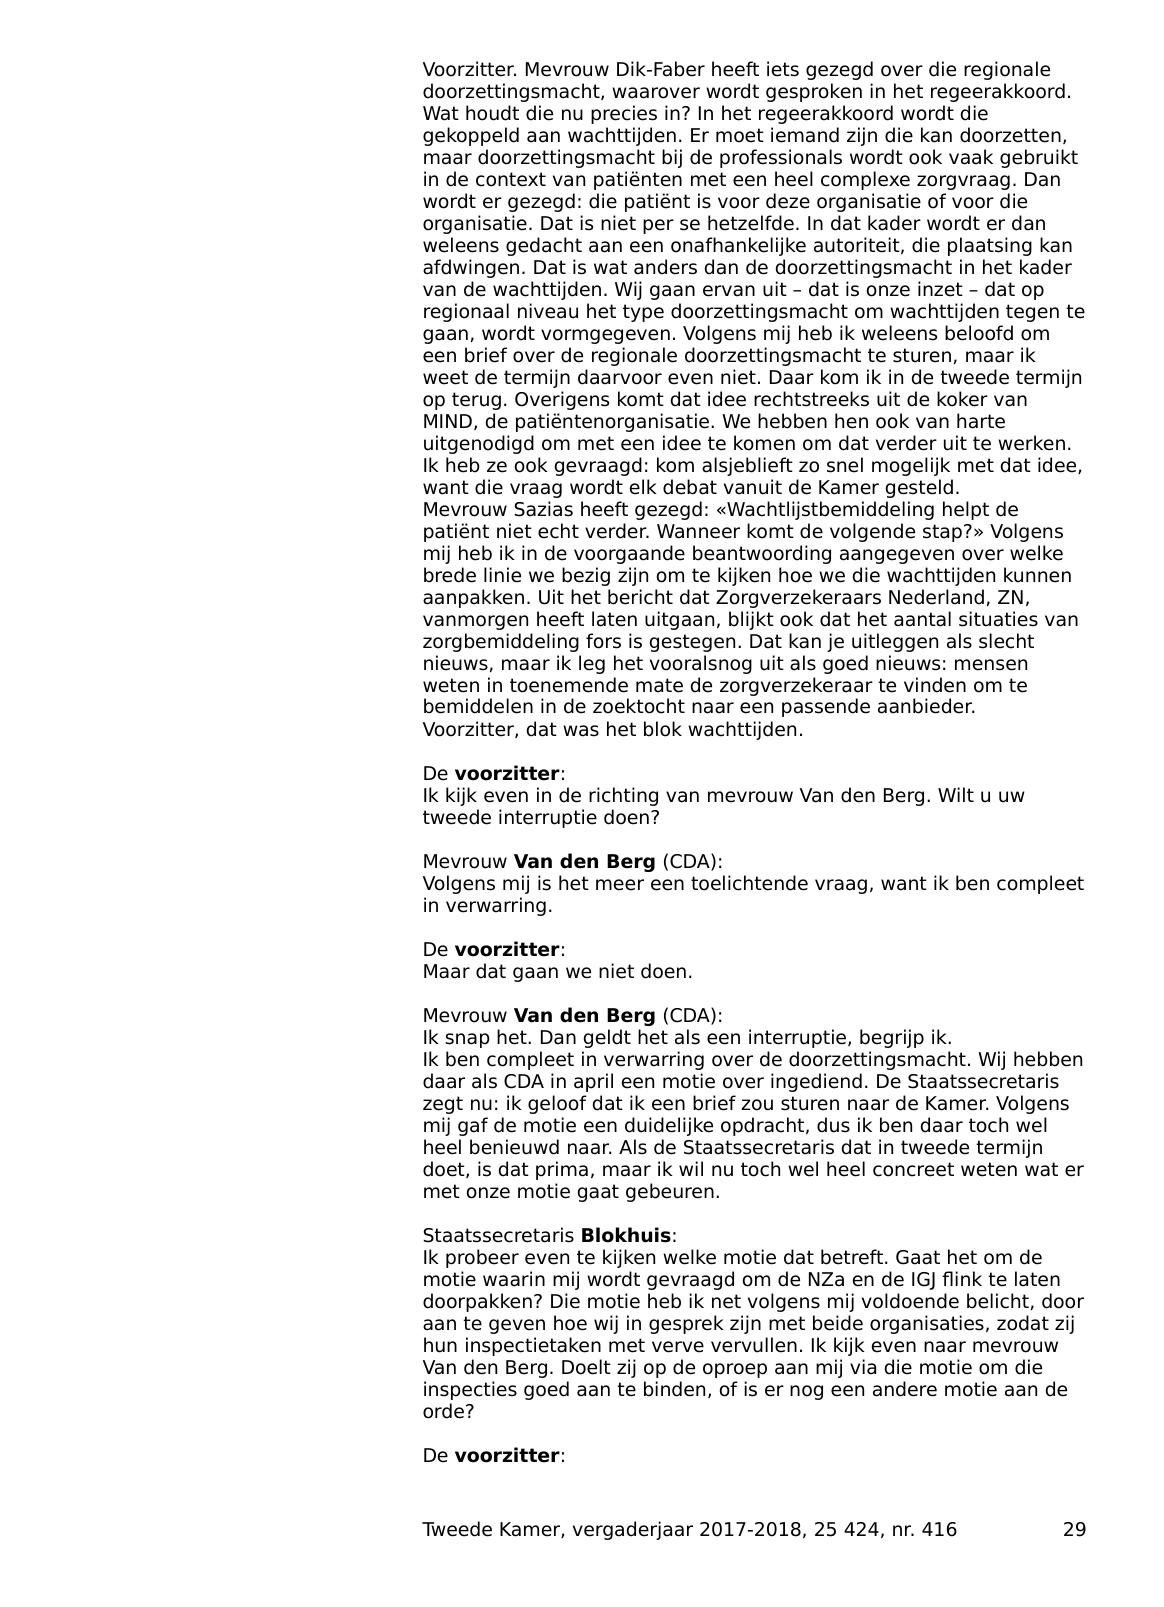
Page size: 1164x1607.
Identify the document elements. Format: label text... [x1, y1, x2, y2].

text Staatssecretaris Blokhuis: [422, 1225, 1087, 1247]
text Ik ben compleet in verwarring over de doorzettingsmacht. Wij hebben daar als CDA in april een motie over ingediend. De Staatssecretaris zegt nu: ik geloof dat ik een brief zou sturen naar de Kamer. Volgens mij gaf de motie een duidelijke opdracht, dus ik ben daar toch wel heel benieuwd naar. Als de Staatssecretaris dat in tweede termijn doet, is dat prima, maar ik wil nu toch wel heel concreet weten wat er met onze motie gaat gebeuren. [422, 1049, 1087, 1203]
text Voorzitter. Mevrouw Dik-Faber heeft iets gezegd over die regionale doorzettingsmacht, waarover wordt gesproken in het regeerakkoord. Wat houdt die nu precies in? In het regeerakkoord wordt die gekoppeld aan wachttijden. Er moet iemand zijn die kan doorzetten, maar doorzettingsmacht bij de professionals wordt ook vaak gebruikt in de context van patiënten met een heel complexe zorgvraag. Dan wordt er gezegd: die patiënt is voor deze organisatie of voor die organisatie. Dat is niet per se hetzelfde. In dat kader wordt er dan weleens gedacht aan een onafhankelijke autoriteit, die plaatsing kan afdwingen. Dat is wat anders dan de doorzettingsmacht in het kader van de wachttijden. Wij gaan ervan uit – dat is onze inzet – dat op regionaal niveau het type doorzettingsmacht om wachttijden tegen te gaan, wordt vormgegeven. Volgens mij heb ik weleens beloofd om een brief over de regionale doorzettingsmacht te sturen, maar ik weet de termijn daarvoor even niet. Daar kom ik in de tweede termijn op terug. Overigens komt dat idee rechtstreeks uit de koker van MIND, de patiëntenorganisatie. We hebben hen ook van harte uitgenodigd om met een idee te komen om dat verder uit te werken. Ik heb ze ook gevraagd: kom alsjeblieft zo snel mogelijk met dat idee, want die vraag wordt elk debat vanuit de Kamer gesteld. [422, 59, 1087, 499]
text Ik probeer even te kijken welke motie dat betreft. Gaat het om de motie waarin mij wordt gevraagd om de NZa en de IGJ flink te laten doorpakken? Die motie heb ik net volgens mij voldoende belicht, door aan te geven hoe wij in gesprek zijn met beide organisaties, zodat zij hun inspectietaken met verve vervullen. Ik kijk even naar mevrouw Van den Berg. Doelt zij op de oproep aan mij via die motie om die inspecties goed aan te binden, of is er nog een andere motie aan de orde? [422, 1247, 1087, 1423]
text Mevrouw Van den Berg (CDA): [422, 851, 1087, 873]
text Volgens mij is het meer een toelichtende vraag, want ik ben compleet in verwarring. [422, 873, 1087, 917]
text De voorzitter: [422, 939, 1087, 961]
text Ik kijk even in de richting van mevrouw Van den Berg. Wilt u uw tweede interruptie doen? [422, 784, 1087, 828]
text Ik snap het. Dan geldt het als een interruptie, begrijp ik. [422, 1027, 1087, 1049]
text De voorzitter: [422, 763, 1087, 784]
text De voorzitter: [422, 1445, 1087, 1467]
text Voorzitter, dat was het blok wachttijden. [422, 718, 1087, 740]
text Mevrouw Van den Berg (CDA): [422, 1005, 1087, 1027]
text Mevrouw Sazias heeft gezegd: «Wachtlijstbemiddeling helpt de patiënt niet echt verder. Wanneer komt de volgende stap?» Volgens mij heb ik in de voorgaande beantwoording aangegeven over welke brede linie we bezig zijn om te kijken hoe we die wachttijden kunnen aanpakken. Uit het bericht dat Zorgverzekeraars Nederland, ZN, vanmorgen heeft laten uitgaan, blijkt ook dat het aantal situaties van zorgbemiddeling fors is gestegen. Dat kan je uitleggen als slecht nieuws, maar ik leg het vooralsnog uit als goed nieuws: mensen weten in toenemende mate de zorgverzekeraar te vinden om te bemiddelen in de zoektocht naar een passende aanbieder. [422, 499, 1087, 718]
text Maar dat gaan we niet doen. [422, 961, 1087, 983]
